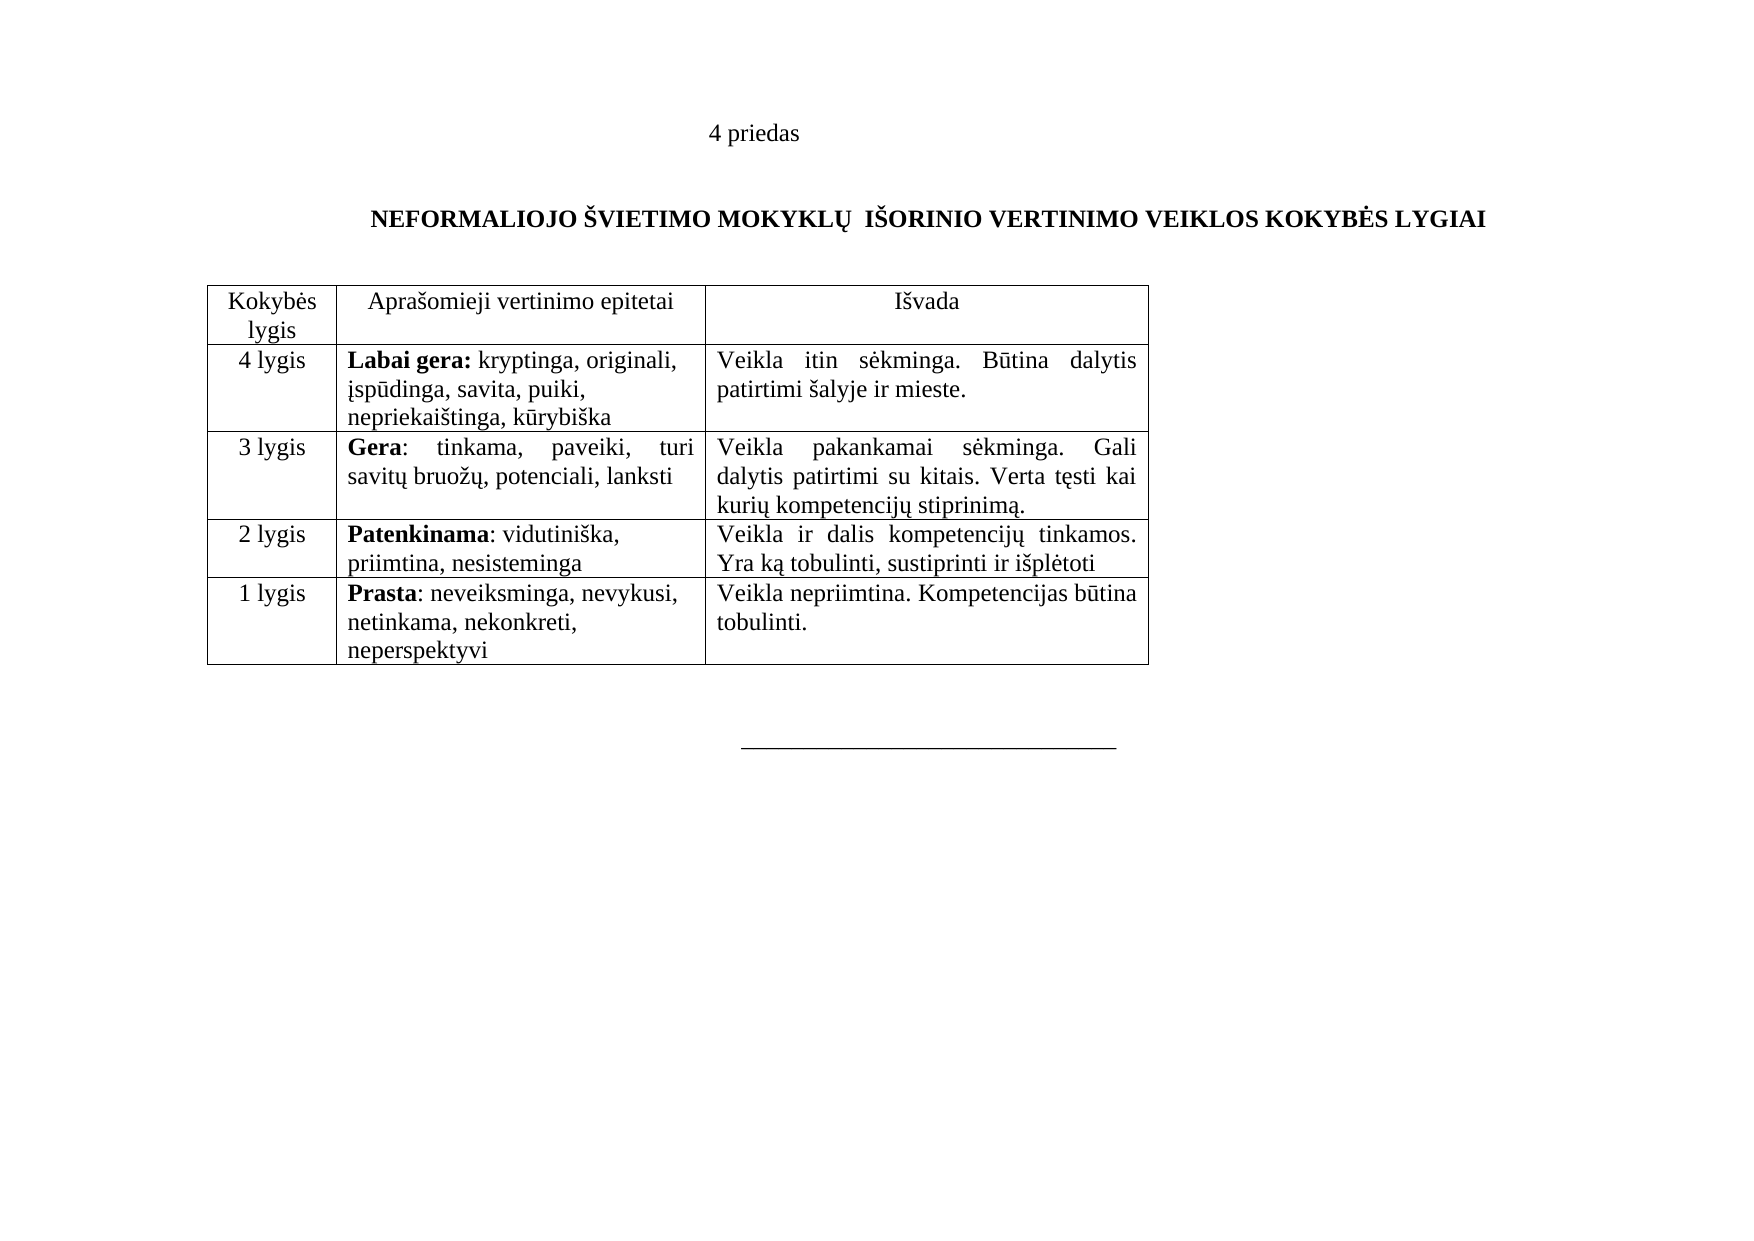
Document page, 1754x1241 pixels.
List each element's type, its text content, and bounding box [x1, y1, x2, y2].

table_cell 2 lygis [208, 520, 336, 577]
table_header Išvada [706, 286, 1148, 344]
table_cell Prasta: neveiksminga, nevykusi, netinkama, nekonkreti, neperspektyvi [337, 578, 705, 664]
table_cell 1 lygis [208, 578, 336, 664]
table_header Aprašomieji vertinimo epitetai [337, 286, 705, 344]
table_cell Labai gera: kryptinga, originali, įspūdinga, savita, puiki, nepriekaištinga, kūrybiška [337, 345, 705, 431]
table_header Kokybės lygis [208, 286, 336, 344]
table_cell Veikla itin sėkminga. Būtina dalytis patirtimi šalyje ir mieste. [706, 345, 1148, 431]
table_cell Veikla pakankamai sėkminga. Gali dalytis patirtimi su kitais. Verta tęsti kai kurių kompetencijų stiprinimą. [706, 432, 1148, 518]
table_cell Patenkinama: vidutiniška, priimtina, nesisteminga [337, 520, 705, 577]
table_cell Veikla nepriimtina. Kompetencijas būtina tobulinti. [706, 578, 1148, 664]
text 4 priedas [709, 118, 1680, 146]
table_cell 4 lygis [208, 345, 336, 431]
text ______________________________ [177, 723, 1680, 752]
text NEFORMALIOJO ŠVIETIMO MOKYKLŲ IŠORINIO VERTINIMO VEIKLOS KOKYBĖS LYGIAI [177, 204, 1680, 233]
table_cell Gera: tinkama, paveiki, turi savitų bruožų, potenciali, lanksti [337, 432, 705, 518]
table_cell 3 lygis [208, 432, 336, 518]
table_cell Veikla ir dalis kompetencijų tinkamos. Yra ką tobulinti, sustiprinti ir išplėtoti [706, 520, 1148, 577]
